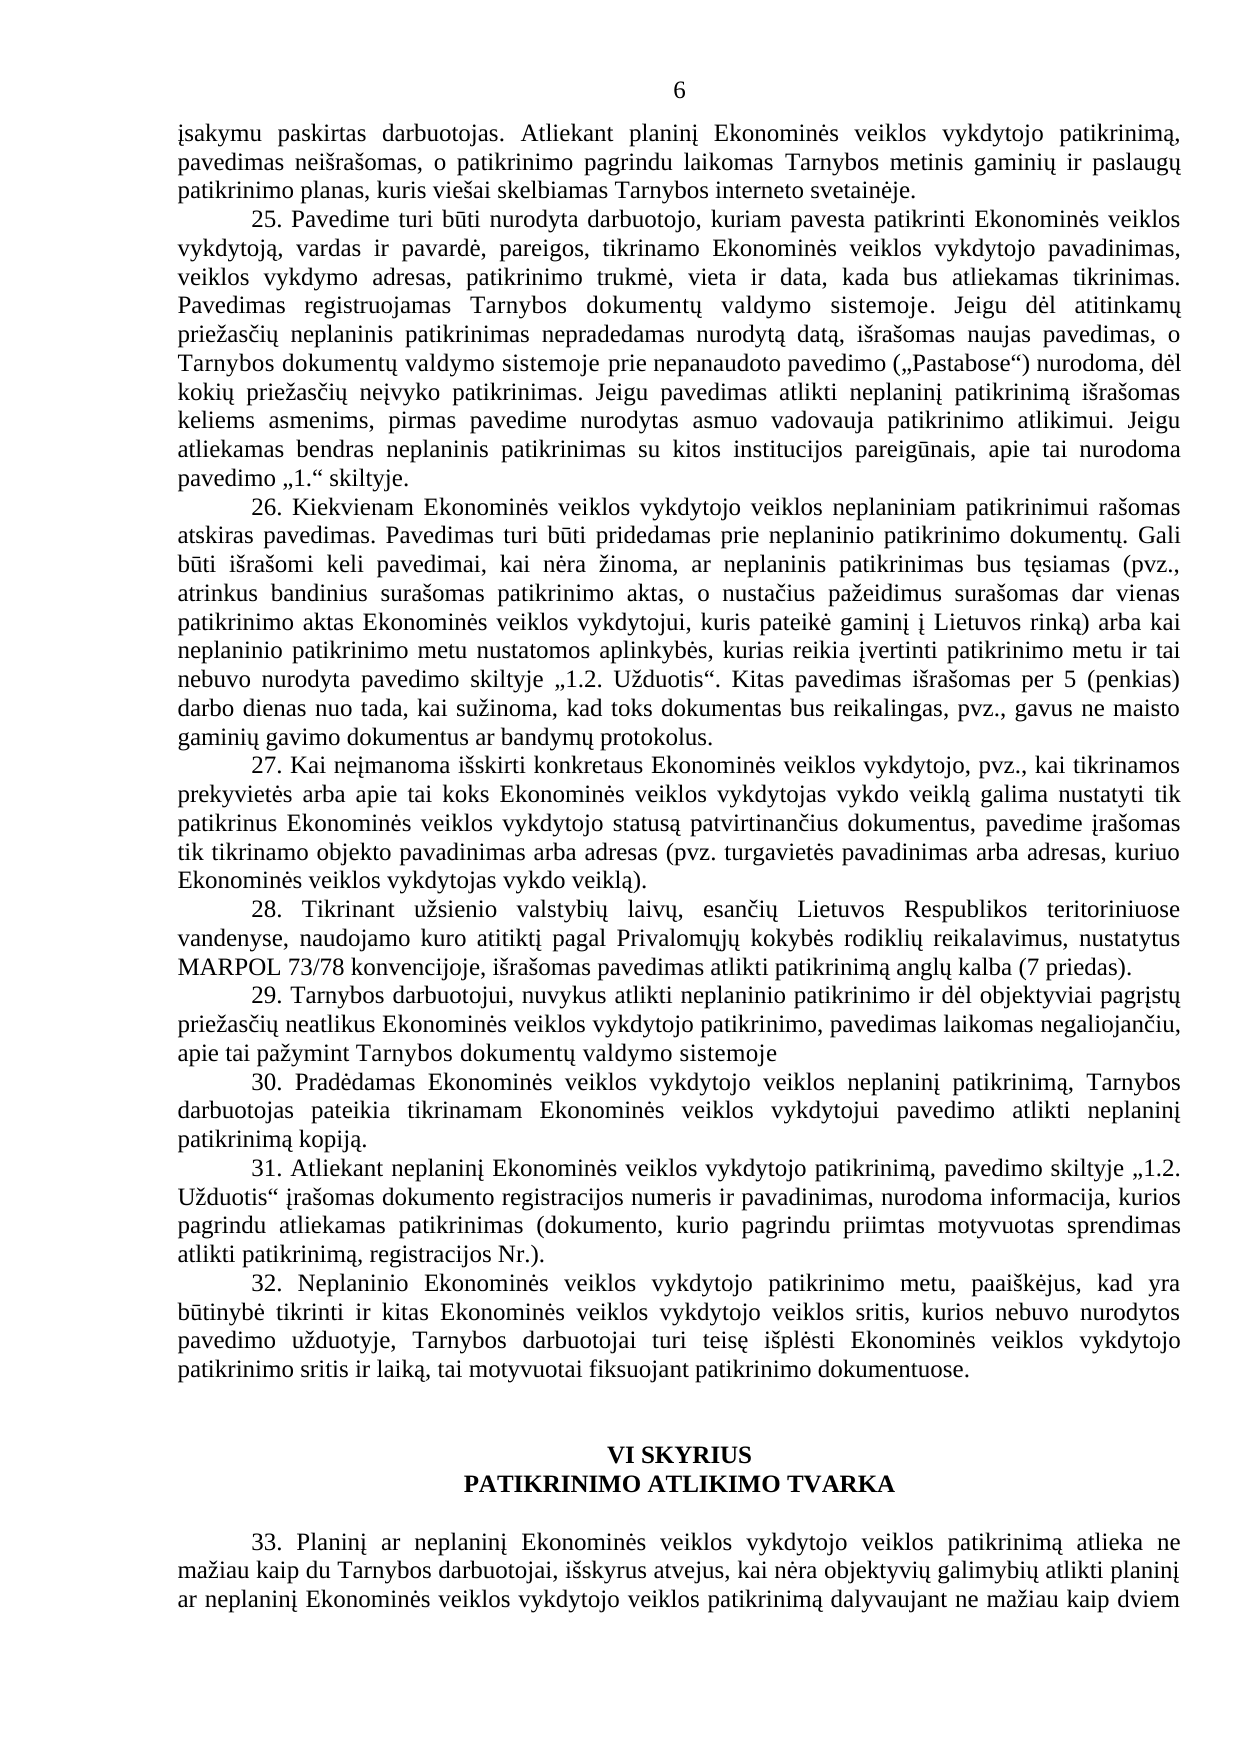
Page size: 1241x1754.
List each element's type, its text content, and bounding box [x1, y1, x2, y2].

text 26. Kiekvienam Ekonominės veiklos vykdytojo veiklos neplaniniam patikrinimui rašomas atskiras pavedimas. Pavedimas turi būti pridedamas prie neplaninio patikrinimo dokumentų. Gali būti išrašomi keli pavedimai, kai nėra žinoma, ar neplaninis patikrinimas bus tęsiamas (pvz., atrinkus bandinius surašomas patikrinimo aktas, o nustačius pažeidimus surašomas dar vienas patikrinimo aktas Ekonominės veiklos vykdytojui, kuris pateikė gaminį į Lietuvos rinką) arba kai neplaninio patikrinimo metu nustatomos aplinkybės, kurias reikia įvertinti patikrinimo metu ir tai nebuvo nurodyta pavedimo skiltyje „1.2. Užduotis“. Kitas pavedimas išrašomas per 5 (penkias) darbo dienas nuo tada, kai sužinoma, kad toks dokumentas bus reikalingas, pvz., gavus ne maisto gaminių gavimo dokumentus ar bandymų protokolus. [177, 492, 1181, 751]
text 29. Tarnybos darbuotojui, nuvykus atlikti neplaninio patikrinimo ir dėl objektyviai pagrįstų priežasčių neatlikus Ekonominės veiklos vykdytojo patikrinimo, pavedimas laikomas negaliojančiu, apie tai pažymint Tarnybos dokumentų valdymo sistemoje [177, 981, 1181, 1067]
text PATIKRINIMO ATLIKIMO TVARKA [177, 1469, 1181, 1498]
text VI SKYRIUS [177, 1441, 1181, 1469]
text 27. Kai neįmanoma išskirti konkretaus Ekonominės veiklos vykdytojo, pvz., kai tikrinamos prekyvietės arba apie tai koks Ekonominės veiklos vykdytojas vykdo veiklą galima nustatyti tik patikrinus Ekonominės veiklos vykdytojo statusą patvirtinančius dokumentus, pavedime įrašomas tik tikrinamo objekto pavadinimas arba adresas (pvz. turgavietės pavadinimas arba adresas, kuriuo Ekonominės veiklos vykdytojas vykdo veiklą). [177, 751, 1181, 894]
text 33. Planinį ar neplaninį Ekonominės veiklos vykdytojo veiklos patikrinimą atlieka ne mažiau kaip du Tarnybos darbuotojai, išskyrus atvejus, kai nėra objektyvių galimybių atlikti planinį ar neplaninį Ekonominės veiklos vykdytojo veiklos patikrinimą dalyvaujant ne mažiau kaip dviem [177, 1527, 1181, 1613]
text 25. Pavedime turi būti nurodyta darbuotojo, kuriam pavesta patikrinti Ekonominės veiklos vykdytoją, vardas ir pavardė, pareigos, tikrinamo Ekonominės veiklos vykdytojo pavadinimas, veiklos vykdymo adresas, patikrinimo trukmė, vieta ir data, kada bus atliekamas tikrinimas. Pavedimas registruojamas Tarnybos dokumentų valdymo sistemoje. Jeigu dėl atitinkamų priežasčių neplaninis patikrinimas nepradedamas nurodytą datą, išrašomas naujas pavedimas, o Tarnybos dokumentų valdymo sistemoje prie nepanaudoto pavedimo („Pastabose“) nurodoma, dėl kokių priežasčių neįvyko patikrinimas. Jeigu pavedimas atlikti neplaninį patikrinimą išrašomas keliems asmenims, pirmas pavedime nurodytas asmuo vadovauja patikrinimo atlikimui. Jeigu atliekamas bendras neplaninis patikrinimas su kitos institucijos pareigūnais, apie tai nurodoma pavedimo „1.“ skiltyje. [177, 204, 1181, 492]
text 32. Neplaninio Ekonominės veiklos vykdytojo patikrinimo metu, paaiškėjus, kad yra būtinybė tikrinti ir kitas Ekonominės veiklos vykdytojo veiklos sritis, kurios nebuvo nurodytos pavedimo užduotyje, Tarnybos darbuotojai turi teisę išplėsti Ekonominės veiklos vykdytojo patikrinimo sritis ir laiką, tai motyvuotai fiksuojant patikrinimo dokumentuose. [177, 1268, 1181, 1383]
text 28. Tikrinant užsienio valstybių laivų, esančių Lietuvos Respublikos teritoriniuose vandenyse, naudojamo kuro atitiktį pagal Privalomųjų kokybės rodiklių reikalavimus, nustatytus MARPOL 73/78 konvencijoje, išrašomas pavedimas atlikti patikrinimą anglų kalba (7 priedas). [177, 894, 1181, 981]
text įsakymu paskirtas darbuotojas. Atliekant planinį Ekonominės veiklos vykdytojo patikrinimą, pavedimas neišrašomas, o patikrinimo pagrindu laikomas Tarnybos metinis gaminių ir paslaugų patikrinimo planas, kuris viešai skelbiamas Tarnybos interneto svetainėje. [177, 118, 1181, 204]
text 31. Atliekant neplaninį Ekonominės veiklos vykdytojo patikrinimą, pavedimo skiltyje „1.2. Užduotis“ įrašomas dokumento registracijos numeris ir pavadinimas, nurodoma informacija, kurios pagrindu atliekamas patikrinimas (dokumento, kurio pagrindu priimtas motyvuotas sprendimas atlikti patikrinimą, registracijos Nr.). [177, 1153, 1181, 1268]
text 30. Pradėdamas Ekonominės veiklos vykdytojo veiklos neplaninį patikrinimą, Tarnybos darbuotojas pateikia tikrinamam Ekonominės veiklos vykdytojui pavedimo atlikti neplaninį patikrinimą kopiją. [177, 1067, 1181, 1153]
